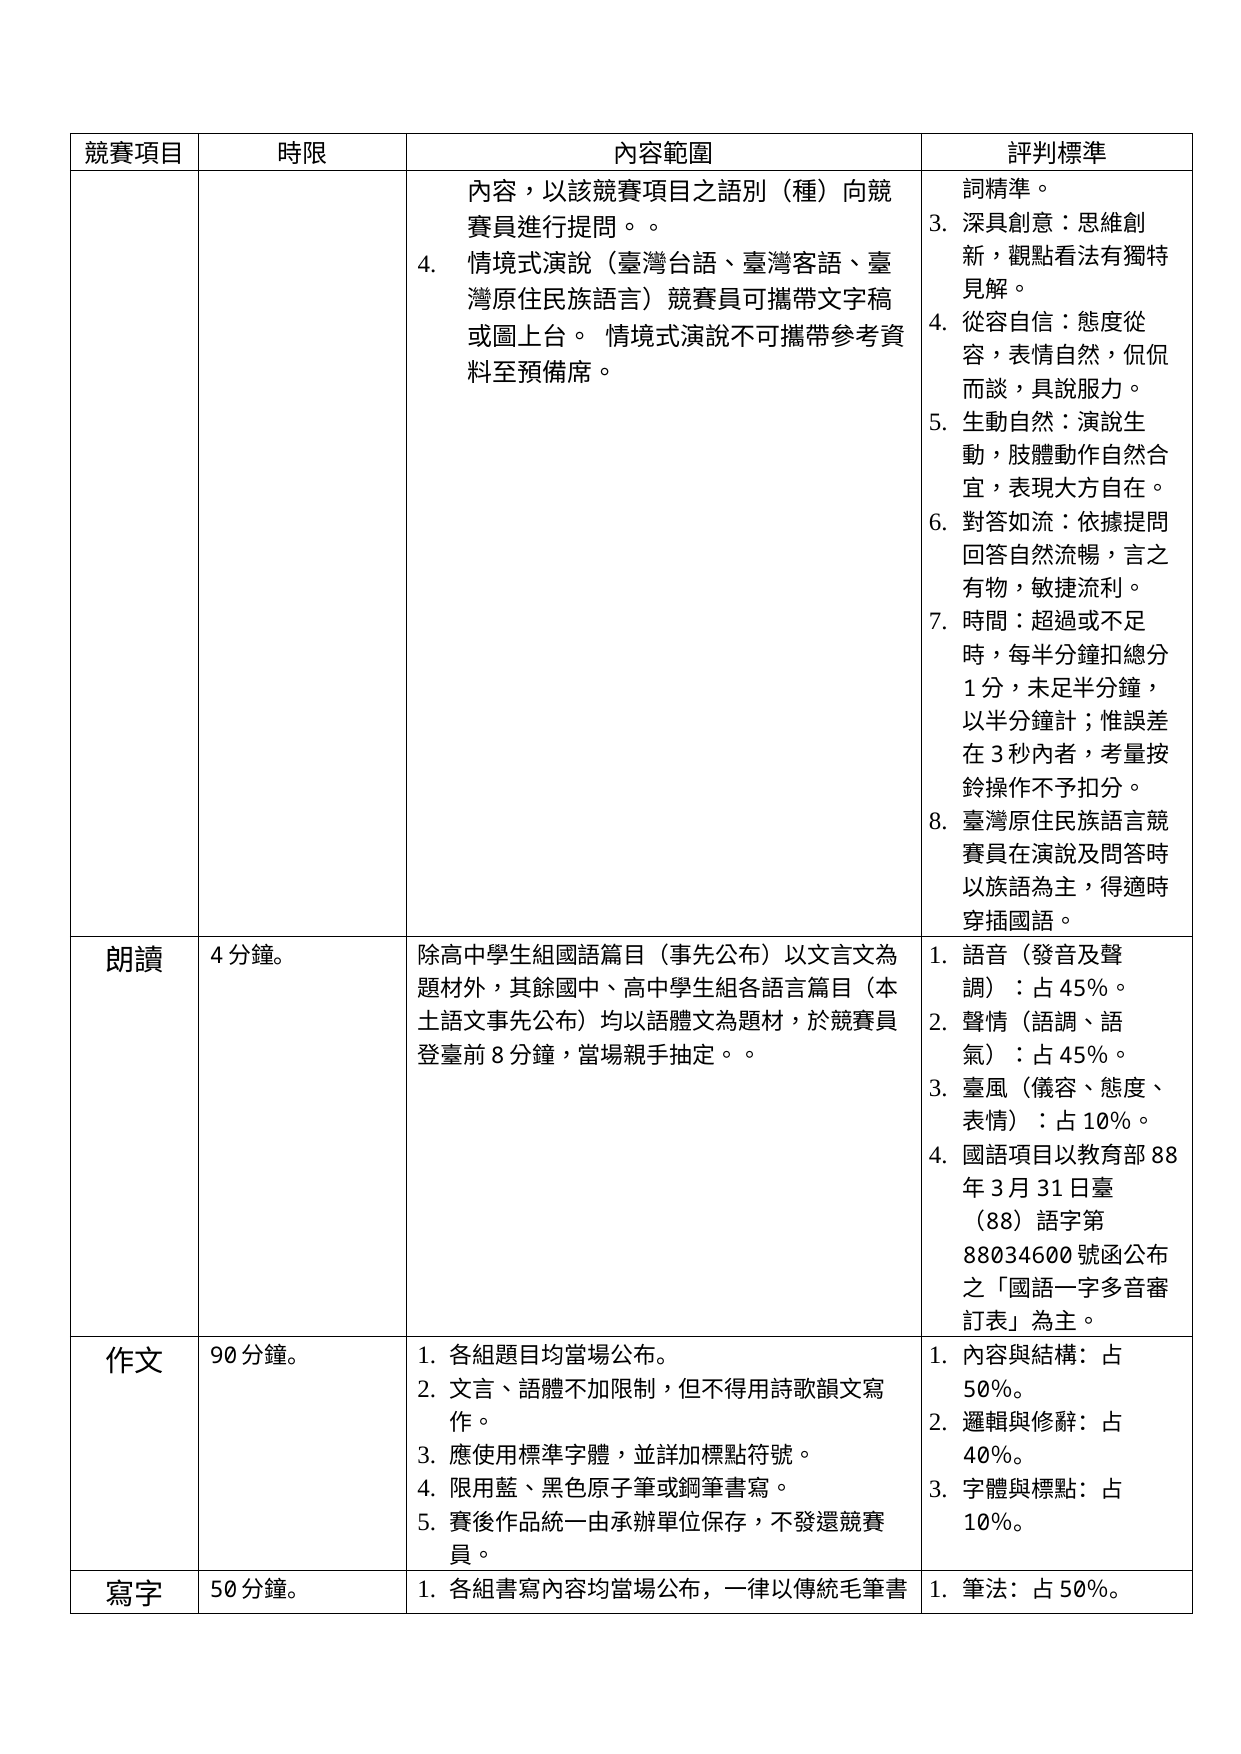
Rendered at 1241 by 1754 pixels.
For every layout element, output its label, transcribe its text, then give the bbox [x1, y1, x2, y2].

table_cell [71, 171, 198, 936]
table_cell [199, 171, 406, 936]
table_header 內容範圍 [407, 134, 921, 170]
table_cell 4分鐘。 [199, 937, 406, 1336]
table_cell 朗讀 [71, 937, 198, 1336]
table_header 時限 [199, 134, 406, 170]
table_cell 50分鐘。 [199, 1571, 406, 1613]
table_header 評判標準 [922, 134, 1192, 170]
table_cell 筆法：占50％。 結構與章法：占50％。 正確與速度：錯別字或漏字每字扣總分3分，未及寫完者，每少寫一字扣總分2分。 一律以教育部公布之標準字體為書寫標準。 [922, 1571, 1192, 1613]
table_cell 語音（發音及聲調）：占45％。 聲情（語調、語氣）：占45％。 臺風（儀容、態度、表情）：占10％。 國語項目以教育部88年3月31日臺（88）語字第88034600號函公布之「國語一字多音審訂表」為主。 [922, 937, 1192, 1336]
table_cell 各組書寫內容均當場公布，一律以傳統毛筆書 [407, 1571, 921, 1613]
table_cell 內容與結構：占50％。 邏輯與修辭：占40％。 字體與標點：占10％。 [922, 1337, 1192, 1570]
table_header 競賽項目 [71, 134, 198, 170]
table_cell 寫字 [71, 1571, 198, 1613]
table_cell 除高中學生組國語篇目（事先公布）以文言文為題材外，其餘國中、高中學生組各語言篇目（本土語文事先公布）均以語體文為題材，於競賽員登臺前8分鐘，當場親手抽定。。 [407, 937, 921, 1336]
table_cell 內容完整：內容切合主題，演繹完整，舉例生活化。 表達流暢：口齒清晰流暢，語音正確，用詞精準。 深具創意：思維創新，觀點看法有獨特見解。 從容自信：態度從容，表情自然，侃侃而談，具說服力。 生動自然：演說生動，肢體動作自然合宜，表現大方自在。 對答如流：依據提問回答自然流暢，言之有物，敏捷流利。 時間：超過或不足時，每半分鐘扣總分1分，未足半分鐘，以半分鐘計；惟誤差在3秒內者，考量按鈴操作不予扣分。 臺灣原住民族語言競賽員在演說及問答時以族語為主，得適時穿插國語。 [922, 171, 1192, 936]
table_cell 各組題目均當場公布。 文言、語體不加限制，但不得用詩歌韻文寫作。 應使用標準字體，並詳加標點符號。 限用藍、黑色原子筆或鋼筆書寫。 賽後作品統一由承辦單位保存，不發還競賽員。 [407, 1337, 921, 1570]
table_cell 90分鐘。 [199, 1337, 406, 1570]
table_cell 臺灣台語及臺灣客語情境式演說改以文字題表述。 各組題目，於競賽員登臺前30分鐘，當場親手抽定。 競賽員演說完畢後，評判委員就其表述內容，以該競賽項目之語別（種）向競賽員進行提問。。 情境式演說（臺灣台語、臺灣客語、臺灣原住民族語言）競賽員可攜帶文字稿或圖上台。 情境式演說不可攜帶參考資料至預備席。 [407, 171, 921, 936]
table_cell 作文 [71, 1337, 198, 1570]
